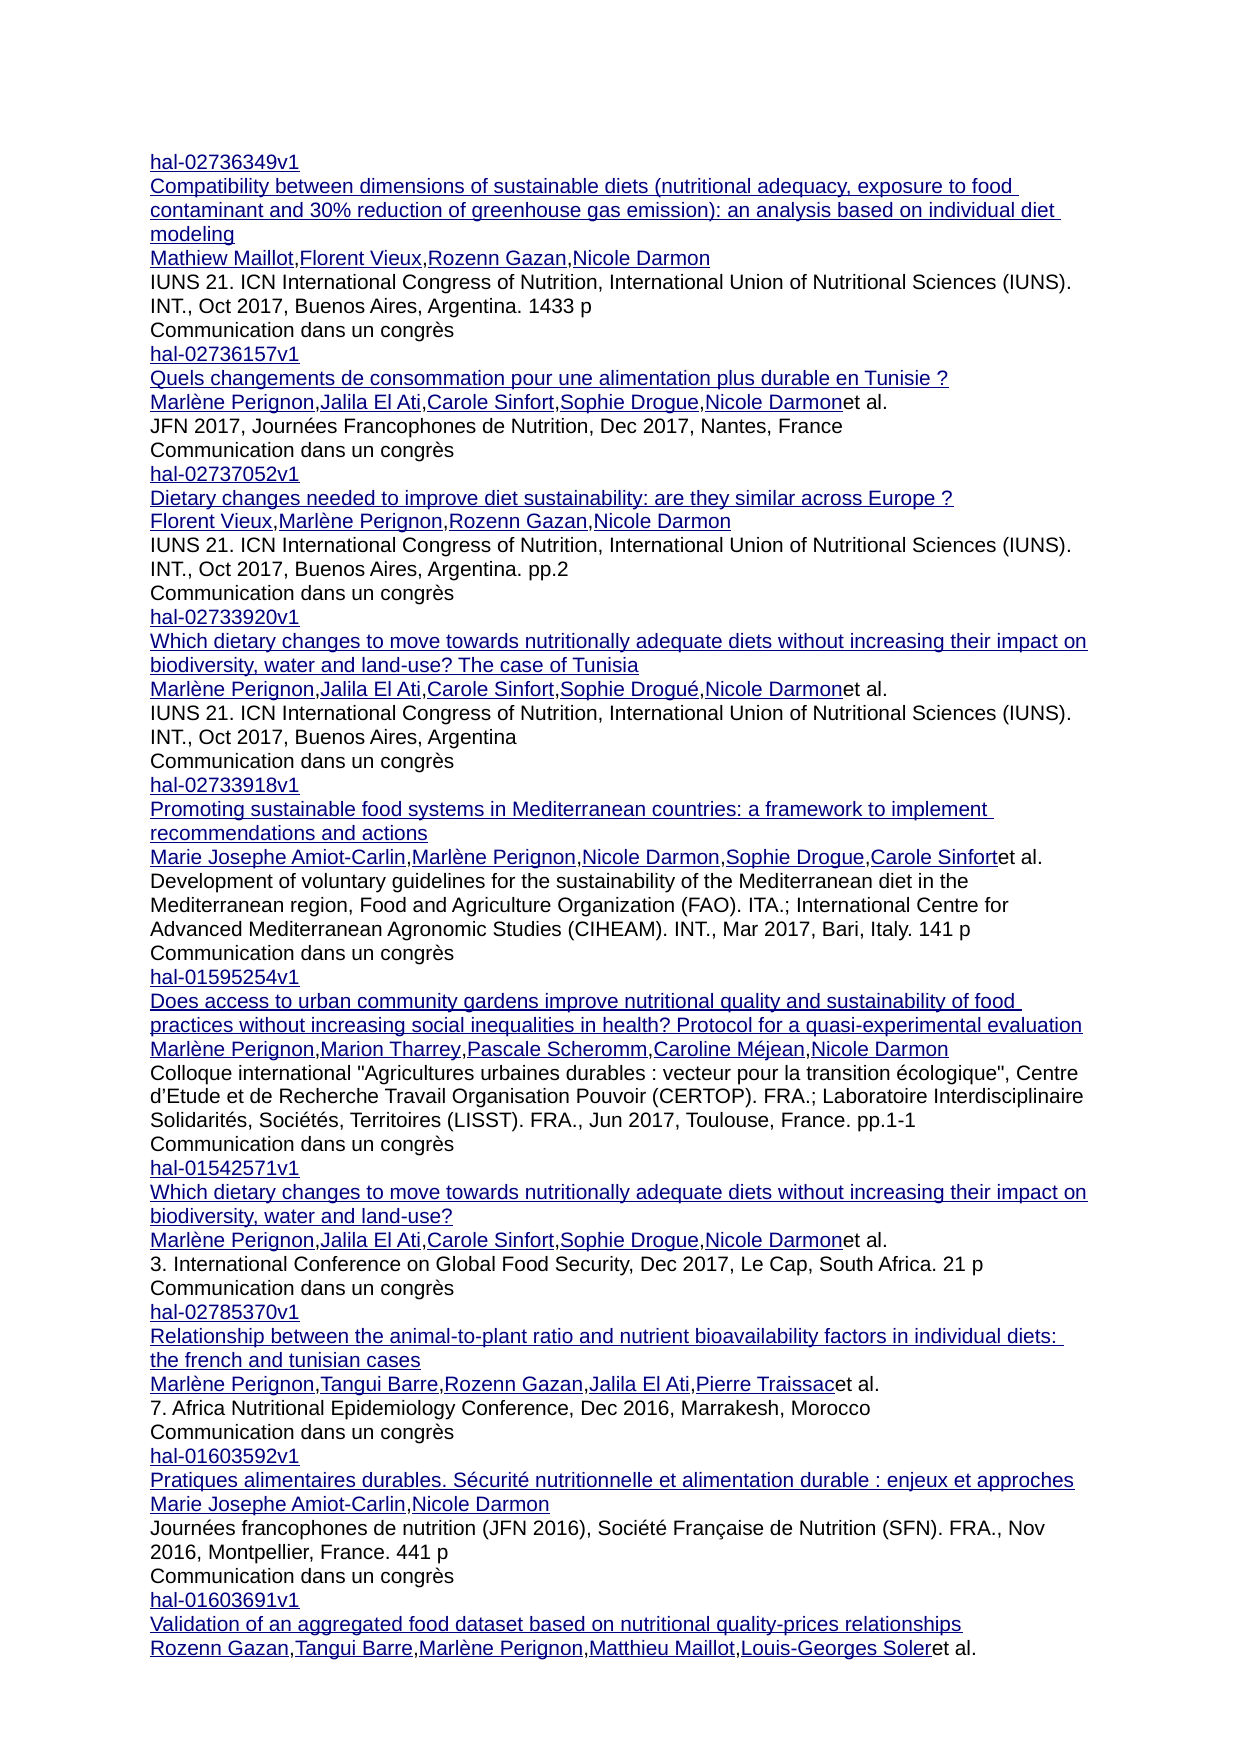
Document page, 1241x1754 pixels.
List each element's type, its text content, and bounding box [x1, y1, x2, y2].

table_cell Relationship between the animal-to-plant ratio and nutrient bioavailability factors in individual diets: the french and tunisian cases Marlène Perignon,Tangui Barre,Rozenn Gazan,Jalila El Ati,Pierre Traissacet al. 7. Africa Nutritional Epidemiology Conference, Dec 2016, Marrakesh, Morocco Communication dans un congrès hal-01603592v1 [150, 1324, 1090, 1468]
table_cell Validation of an aggregated food dataset based on nutritional quality-prices relationships Rozenn Gazan,Tangui Barre,Marlène Perignon,Matthieu Maillot,Louis-Georges Soleret al. [150, 1611, 1090, 1659]
table_cell Dietary changes needed to improve diet sustainability: are they similar across Europe ? Florent Vieux,Marlène Perignon,Rozenn Gazan,Nicole Darmon IUNS 21. ICN International Congress of Nutrition, International Union of Nutritional Sciences (IUNS). INT., Oct 2017, Buenos Aires, Argentina. pp.2 Communication dans un congrès hal-02733920v1 [150, 485, 1090, 629]
table_cell Which dietary changes to move towards nutritionally adequate diets without increasing their impact on biodiversity, water and land-use? The case of Tunisia Marlène Perignon,Jalila El Ati,Carole Sinfort,Sophie Drogué,Nicole Darmonet al. IUNS 21. ICN International Congress of Nutrition, International Union of Nutritional Sciences (IUNS). INT., Oct 2017, Buenos Aires, Argentina Communication dans un congrès hal-02733918v1 [150, 629, 1090, 797]
table_cell Which dietary changes to move towards nutritionally adequate diets without increasing their impact on biodiversity, water and land-use? Marlène Perignon,Jalila El Ati,Carole Sinfort,Sophie Drogue,Nicole Darmonet al. 3. International Conference on Global Food Security, Dec 2017, Le Cap, South Africa. 21 p Communication dans un congrès hal-02785370v1 [150, 1180, 1090, 1324]
table_cell Does access to urban community gardens improve nutritional quality and sustainability of food practices without increasing social inequalities in health? Protocol for a quasi-experimental evaluation Marlène Perignon,Marion Tharrey,Pascale Scheromm,Caroline Méjean,Nicole Darmon Colloque international "Agricultures urbaines durables : vecteur pour la transition écologique", Centre d’Etude et de Recherche Travail Organisation Pouvoir (CERTOP). FRA.; Laboratoire Interdisciplinaire Solidarités, Sociétés, Territoires (LISST). FRA., Jun 2017, Toulouse, France. pp.1-1 Communication dans un congrès hal-01542571v1 [150, 989, 1090, 1180]
table_cell Quels changements de consommation pour une alimentation plus durable en Tunisie ? Marlène Perignon,Jalila El Ati,Carole Sinfort,Sophie Drogue,Nicole Darmonet al. JFN 2017, Journées Francophones de Nutrition, Dec 2017, Nantes, France Communication dans un congrès hal-02737052v1 [150, 366, 1090, 485]
table_cell Promoting sustainable food systems in Mediterranean countries: a framework to implement recommendations and actions Marie Josephe Amiot-Carlin,Marlène Perignon,Nicole Darmon,Sophie Drogue,Carole Sinfortet al. Development of voluntary guidelines for the sustainability of the Mediterranean diet in the Mediterranean region, Food and Agriculture Organization (FAO). ITA.; International Centre for Advanced Mediterranean Agronomic Studies (CIHEAM). INT., Mar 2017, Bari, Italy. 141 p Communication dans un congrès hal-01595254v1 [150, 797, 1090, 988]
table_cell hal-02736349v1 [150, 150, 1090, 174]
table_cell Pratiques alimentaires durables. Sécurité nutritionnelle et alimentation durable : enjeux et approches Marie Josephe Amiot-Carlin,Nicole Darmon Journées francophones de nutrition (JFN 2016), Société Française de Nutrition (SFN). FRA., Nov 2016, Montpellier, France. 441 p Communication dans un congrès hal-01603691v1 [150, 1468, 1090, 1611]
table_cell Compatibility between dimensions of sustainable diets (nutritional adequacy, exposure to food contaminant and 30% reduction of greenhouse gas emission): an analysis based on individual diet modeling Mathiew Maillot,Florent Vieux,Rozenn Gazan,Nicole Darmon IUNS 21. ICN International Congress of Nutrition, International Union of Nutritional Sciences (IUNS). INT., Oct 2017, Buenos Aires, Argentina. 1433 p Communication dans un congrès hal-02736157v1 [150, 174, 1090, 366]
